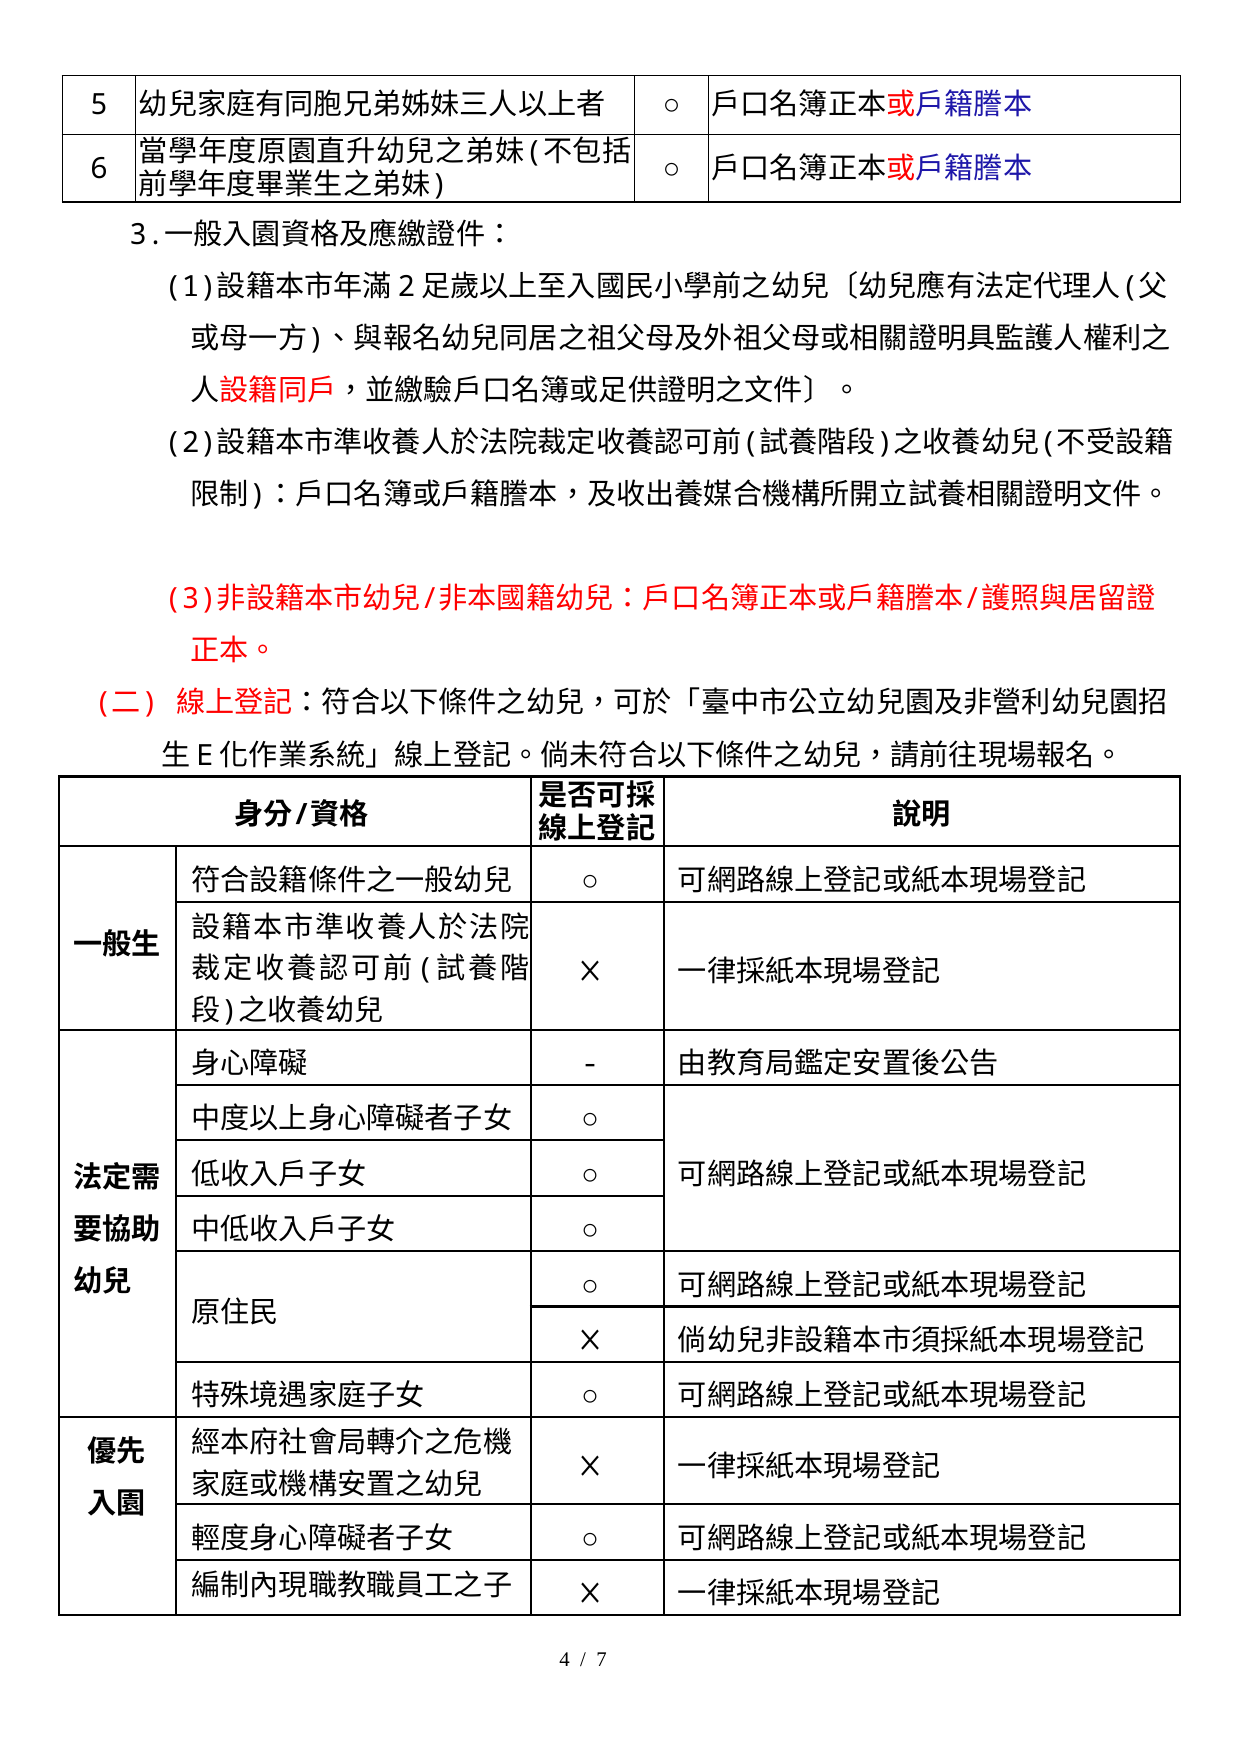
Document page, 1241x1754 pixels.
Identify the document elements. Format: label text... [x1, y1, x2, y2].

table_cell 經本府社會局轉介之危機家庭或機構安置之幼兒 [177, 1418, 530, 1503]
table_cell 中低收入戶子女 [177, 1197, 530, 1250]
table_cell ╳ [532, 1561, 663, 1614]
table_cell ○ [532, 1363, 663, 1416]
table_cell 倘幼兒非設籍本市須採紙本現場登記 [665, 1308, 1179, 1361]
text (1)設籍本市年滿2足歲以上至入國民小學前之幼兒〔幼兒應有法定代理人(父或母一方)、與報名幼兒同居之祖父母及外祖父母或相關證明具監護人權利之人設籍同戶，並繳驗戶口名簿或足供證明之文件〕。 [59, 254, 1181, 411]
table_cell ╳ [532, 1418, 663, 1503]
table_cell 設籍本市準收養人於法院裁定收養認可前(試養階段)之收養幼兒 [177, 903, 530, 1029]
table_cell 一般生 [60, 847, 175, 1029]
table_cell ○ [532, 847, 663, 901]
table_cell 優先 入園 [60, 1418, 175, 1614]
table_cell 法定需要協助幼兒 [60, 1031, 175, 1416]
table_cell 戶口名簿正本或戶籍謄本 [709, 76, 1180, 134]
table_cell 編制內現職教職員工之子 [177, 1561, 530, 1614]
table_cell 一律採紙本現場登記 [665, 903, 1179, 1029]
table_header 是否可採線上登記 [532, 778, 663, 845]
table_cell 符合設籍條件之一般幼兒 [177, 847, 530, 901]
table_cell ○ [635, 76, 708, 134]
table_cell 原住民 [177, 1252, 530, 1361]
table_cell ╳ [532, 903, 663, 1029]
table_header 說明 [665, 778, 1179, 845]
table_cell ○ [532, 1197, 663, 1250]
table_cell 可網路線上登記或紙本現場登記 [665, 1086, 1179, 1250]
table_cell 一律採紙本現場登記 [665, 1561, 1179, 1614]
table_cell 輕度身心障礙者子女 [177, 1505, 530, 1559]
table_cell 可網路線上登記或紙本現場登記 [665, 1252, 1179, 1305]
table_cell 特殊境遇家庭子女 [177, 1363, 530, 1416]
table_cell 中度以上身心障礙者子女 [177, 1086, 530, 1139]
table_cell 由教育局鑑定安置後公告 [665, 1031, 1179, 1084]
table_cell 可網路線上登記或紙本現場登記 [665, 1363, 1179, 1416]
text 3.一般入園資格及應繳證件： [59, 202, 1181, 254]
table_cell - [532, 1031, 663, 1084]
table_cell ○ [635, 135, 708, 201]
table_cell 身心障礙 [177, 1031, 530, 1084]
table_cell ╳ [532, 1308, 663, 1361]
table_cell 可網路線上登記或紙本現場登記 [665, 847, 1179, 901]
table_cell ○ [532, 1086, 663, 1139]
table_cell 一律採紙本現場登記 [665, 1418, 1179, 1503]
table_cell 6 [63, 135, 135, 201]
table_header 身分/資格 [60, 778, 530, 845]
table_cell 低收入戶子女 [177, 1141, 530, 1195]
table_cell 5 [63, 76, 135, 134]
table_cell ○ [532, 1252, 663, 1305]
table_cell ○ [532, 1505, 663, 1559]
table_cell 可網路線上登記或紙本現場登記 [665, 1505, 1179, 1559]
text (二) 線上登記：符合以下條件之幼兒，可於「臺中市公立幼兒園及非營利幼兒園招生E化作業系統」線上登記。倘未符合以下條件之幼兒，請前往現場報名。 [59, 671, 1181, 775]
text (3)非設籍本市幼兒/非本國籍幼兒：戶口名簿正本或戶籍謄本/護照與居留證正本。 [59, 567, 1181, 671]
table_cell 戶口名簿正本或戶籍謄本 [709, 135, 1180, 201]
table_cell 幼兒家庭有同胞兄弟姊妹三人以上者 [136, 76, 634, 134]
table_cell 當學年度原園直升幼兒之弟妹(不包括前學年度畢業生之弟妹) [136, 135, 634, 201]
text (2)設籍本市準收養人於法院裁定收養認可前(試養階段)之收養幼兒(不受設籍限制)：戶口名簿或戶籍謄本，及收出養媒合機構所開立試養相關證明文件。 [59, 411, 1181, 515]
table_cell ○ [532, 1141, 663, 1195]
